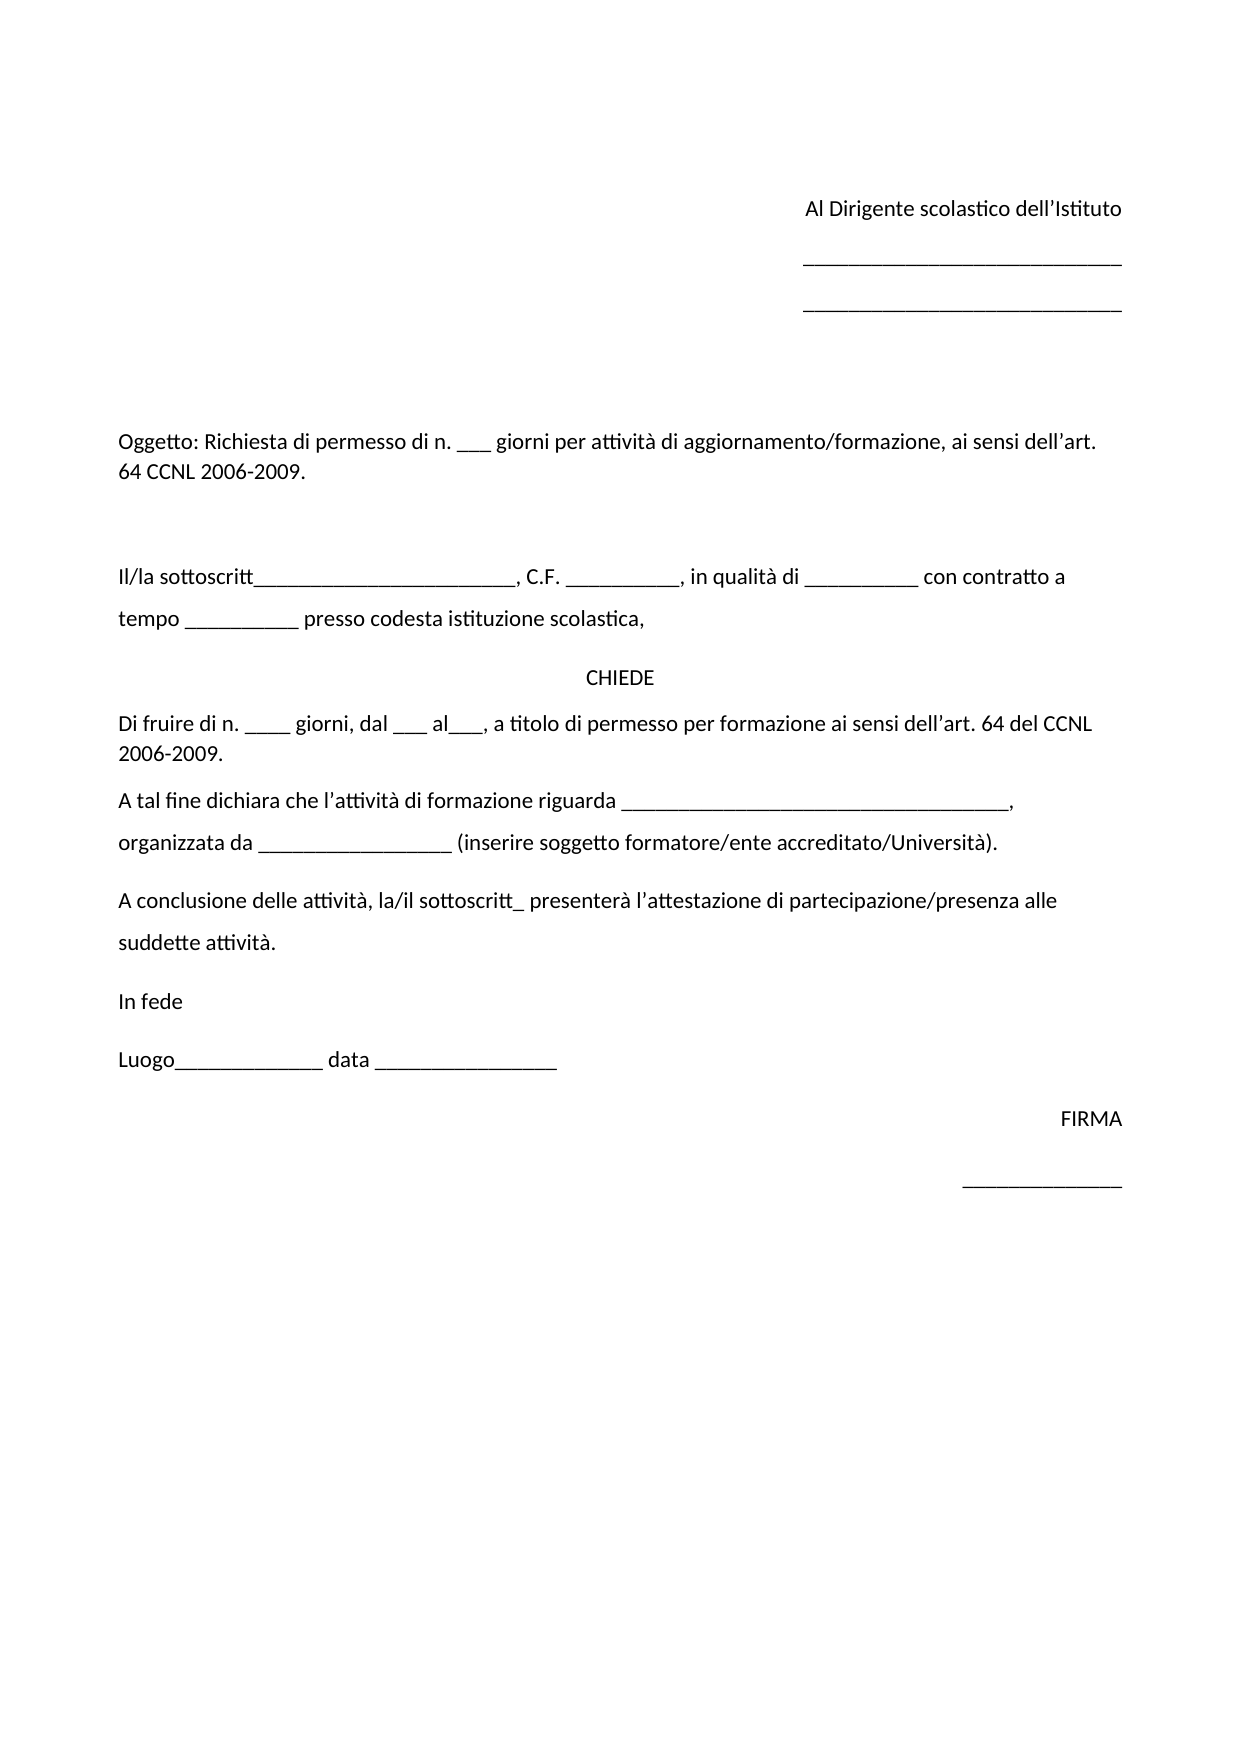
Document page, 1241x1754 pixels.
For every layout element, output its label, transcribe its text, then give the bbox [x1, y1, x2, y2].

text ____________________________ [118, 241, 1122, 269]
text Il/la sottoscritt_______________________, C.F. __________, in qualità di __________ con contratto a tempo __________ presso codesta istituzione scolastica, [118, 562, 1122, 632]
text Luogo_____________ data ________________ [118, 1046, 1122, 1074]
text In fede [118, 987, 1122, 1015]
text A tal fine dichiara che l’attività di formazione riguarda __________________________________, organizzata da _________________ (inserire soggetto formatore/ente accreditato/Università). [118, 786, 1122, 856]
text ____________________________ [118, 287, 1122, 315]
text Al Dirigente scolastico dell’Istituto [118, 194, 1122, 222]
text ______________ [118, 1163, 1122, 1191]
text CHIEDE [118, 663, 1122, 691]
text FIRMA [118, 1104, 1122, 1132]
text Oggetto: Richiesta di permesso di n. ___ giorni per attività di aggiornamento/formazione, ai sensi dell’art. 64 CCNL 2006-2009. [118, 427, 1122, 485]
text A conclusione delle attività, la/il sottoscritt_ presenterà l’attestazione di partecipazione/presenza alle suddette attività. [118, 886, 1122, 956]
text Di fruire di n. ____ giorni, dal ___ al___, a titolo di permesso per formazione ai sensi dell’art. 64 del CCNL 2006-2009. [118, 709, 1122, 767]
